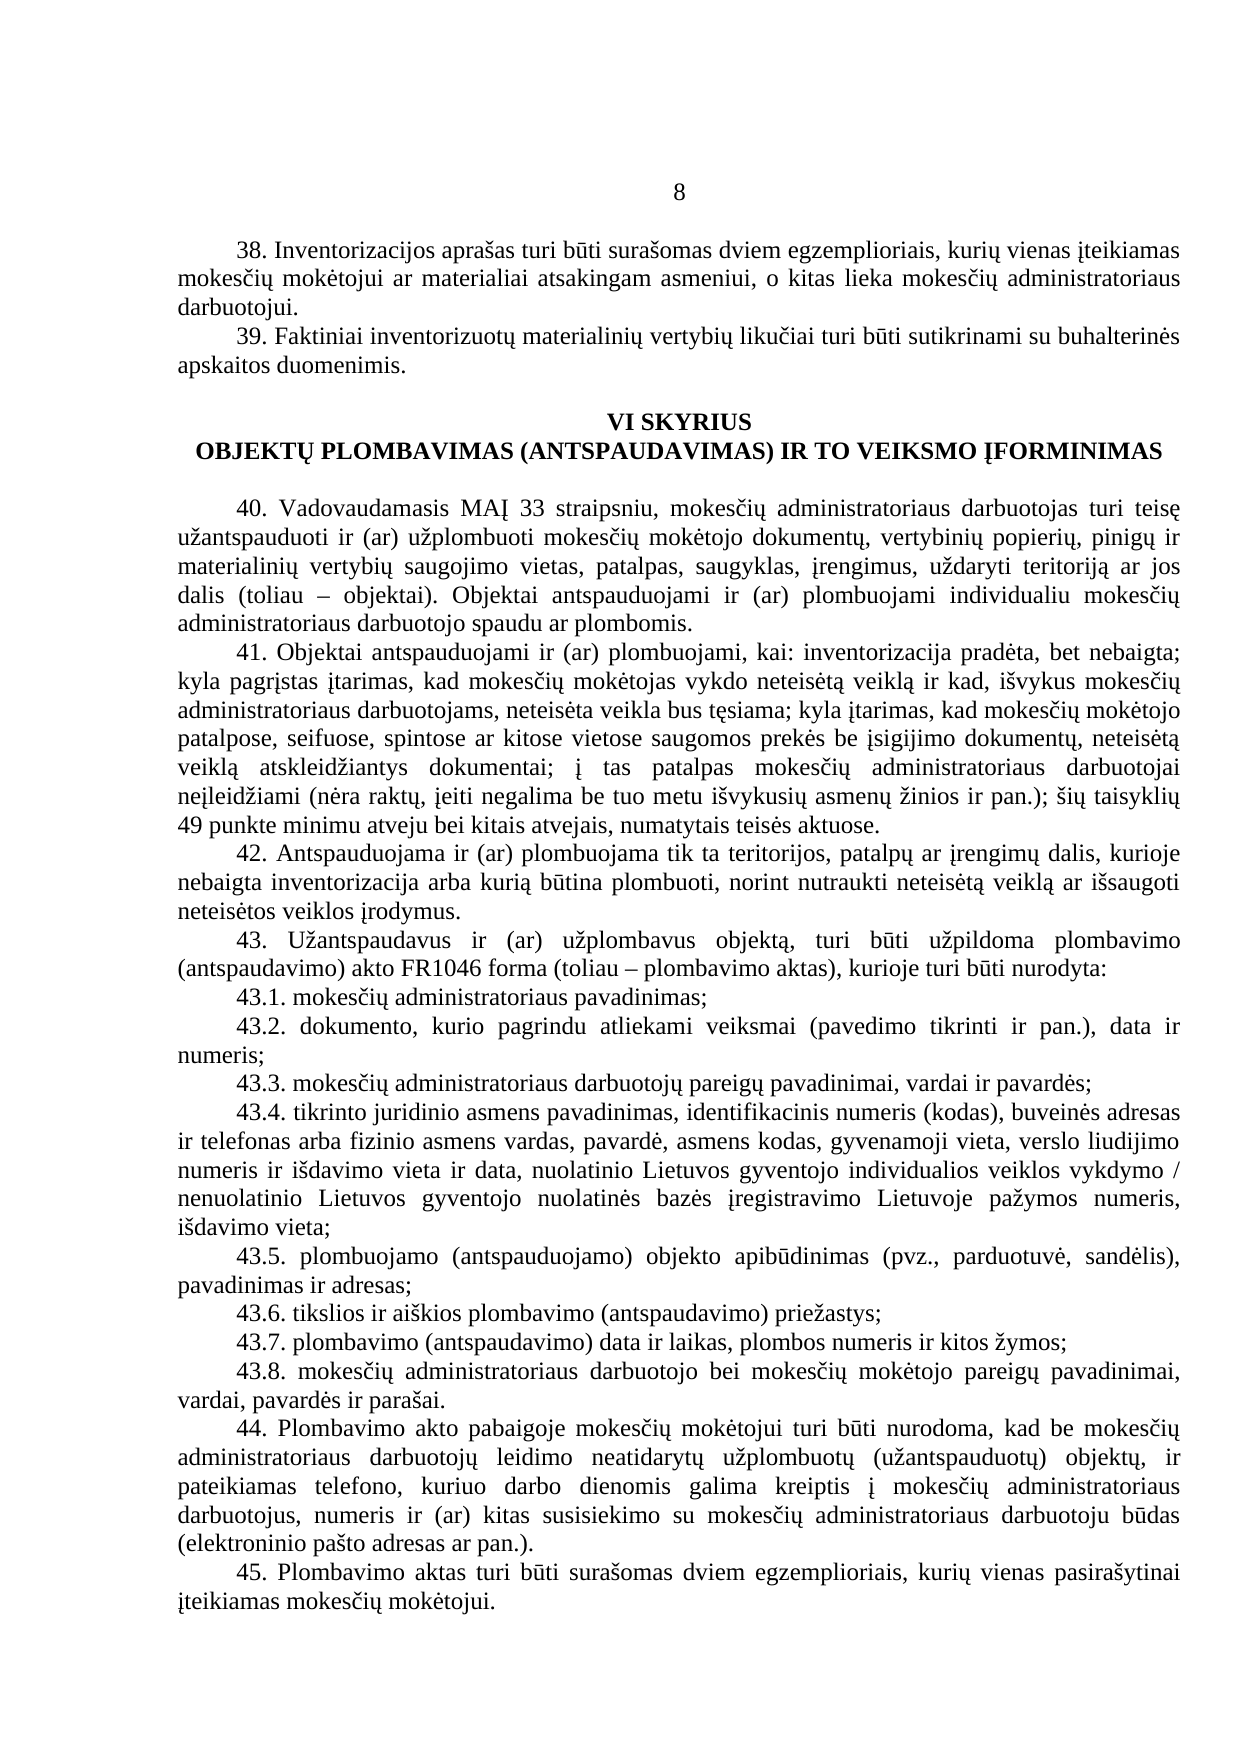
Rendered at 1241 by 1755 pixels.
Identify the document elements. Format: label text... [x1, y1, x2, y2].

text 43.1. mokesčių administratoriaus pavadinimas; [177, 982, 1181, 1011]
text 45. Plombavimo aktas turi būti surašomas dviem egzemplioriais, kurių vienas pasirašytinai įteikiamas mokesčių mokėtojui. [177, 1557, 1181, 1615]
text 44. Plombavimo akto pabaigoje mokesčių mokėtojui turi būti nurodoma, kad be mokesčių administratoriaus darbuotojų leidimo neatidarytų užplombuotų (užantspauduotų) objektų, ir pateikiamas telefono, kuriuo darbo dienomis galima kreiptis į mokesčių administratoriaus darbuotojus, numeris ir (ar) kitas susisiekimo su mokesčių administratoriaus darbuotoju būdas (elektroninio pašto adresas ar pan.). [177, 1413, 1181, 1557]
text 43.4. tikrinto juridinio asmens pavadinimas, identifikacinis numeris (kodas), buveinės adresas ir telefonas arba fizinio asmens vardas, pavardė, asmens kodas, gyvenamoji vieta, verslo liudijimo numeris ir išdavimo vieta ir data, nuolatinio Lietuvos gyventojo individualios veiklos vykdymo / nenuolatinio Lietuvos gyventojo nuolatinės bazės įregistravimo Lietuvoje pažymos numeris, išdavimo vieta; [177, 1097, 1181, 1241]
text 43.8. mokesčių administratoriaus darbuotojo bei mokesčių mokėtojo pareigų pavadinimai, vardai, pavardės ir parašai. [177, 1356, 1181, 1413]
text 43.7. plombavimo (antspaudavimo) data ir laikas, plombos numeris ir kitos žymos; [177, 1327, 1181, 1356]
text 43.5. plombuojamo (antspauduojamo) objekto apibūdinimas (pvz., parduotuvė, sandėlis), pavadinimas ir adresas; [177, 1241, 1181, 1298]
text OBJEKTŲ PLOMBAVIMAS (ANTSPAUDAVIMAS) IR TO VEIKSMO ĮFORMINIMAS [177, 436, 1181, 465]
text 40. Vadovaudamasis MAĮ 33 straipsniu, mokesčių administratoriaus darbuotojas turi teisę užantspauduoti ir (ar) užplombuoti mokesčių mokėtojo dokumentų, vertybinių popierių, pinigų ir materialinių vertybių saugojimo vietas, patalpas, saugyklas, įrengimus, uždaryti teritoriją ar jos dalis (toliau – objektai). Objektai antspauduojami ir (ar) plombuojami individualiu mokesčių administratoriaus darbuotojo spaudu ar plombomis. [177, 493, 1181, 637]
text 43. Užantspaudavus ir (ar) užplombavus objektą, turi būti užpildoma plombavimo (antspaudavimo) akto FR1046 forma (toliau – plombavimo aktas), kurioje turi būti nurodyta: [177, 925, 1181, 982]
text 41. Objektai antspauduojami ir (ar) plombuojami, kai: inventorizacija pradėta, bet nebaigta; kyla pagrįstas įtarimas, kad mokesčių mokėtojas vykdo neteisėtą veiklą ir kad, išvykus mokesčių administratoriaus darbuotojams, neteisėta veikla bus tęsiama; kyla įtarimas, kad mokesčių mokėtojo patalpose, seifuose, spintose ar kitose vietose saugomos prekės be įsigijimo dokumentų, neteisėtą veiklą atskleidžiantys dokumentai; į tas patalpas mokesčių administratoriaus darbuotojai neįleidžiami (nėra raktų, įeiti negalima be tuo metu išvykusių asmenų žinios ir pan.); šių taisyklių 49 punkte minimu atveju bei kitais atvejais, numatytais teisės aktuose. [177, 637, 1181, 838]
text 38. Inventorizacijos aprašas turi būti surašomas dviem egzemplioriais, kurių vienas įteikiamas mokesčių mokėtojui ar materialiai atsakingam asmeniui, o kitas lieka mokesčių administratoriaus darbuotojui. [177, 235, 1181, 321]
text VI SKYRIUS [177, 407, 1181, 436]
text 39. Faktiniai inventorizuotų materialinių vertybių likučiai turi būti sutikrinami su buhalterinės apskaitos duomenimis. [177, 321, 1181, 378]
text 43.2. dokumento, kurio pagrindu atliekami veiksmai (pavedimo tikrinti ir pan.), data ir numeris; [177, 1011, 1181, 1068]
text 42. Antspauduojama ir (ar) plombuojama tik ta teritorijos, patalpų ar įrengimų dalis, kurioje nebaigta inventorizacija arba kurią būtina plombuoti, norint nutraukti neteisėtą veiklą ar išsaugoti neteisėtos veiklos įrodymus. [177, 838, 1181, 925]
text 43.6. tikslios ir aiškios plombavimo (antspaudavimo) priežastys; [177, 1298, 1181, 1327]
text 43.3. mokesčių administratoriaus darbuotojų pareigų pavadinimai, vardai ir pavardės; [177, 1068, 1181, 1097]
